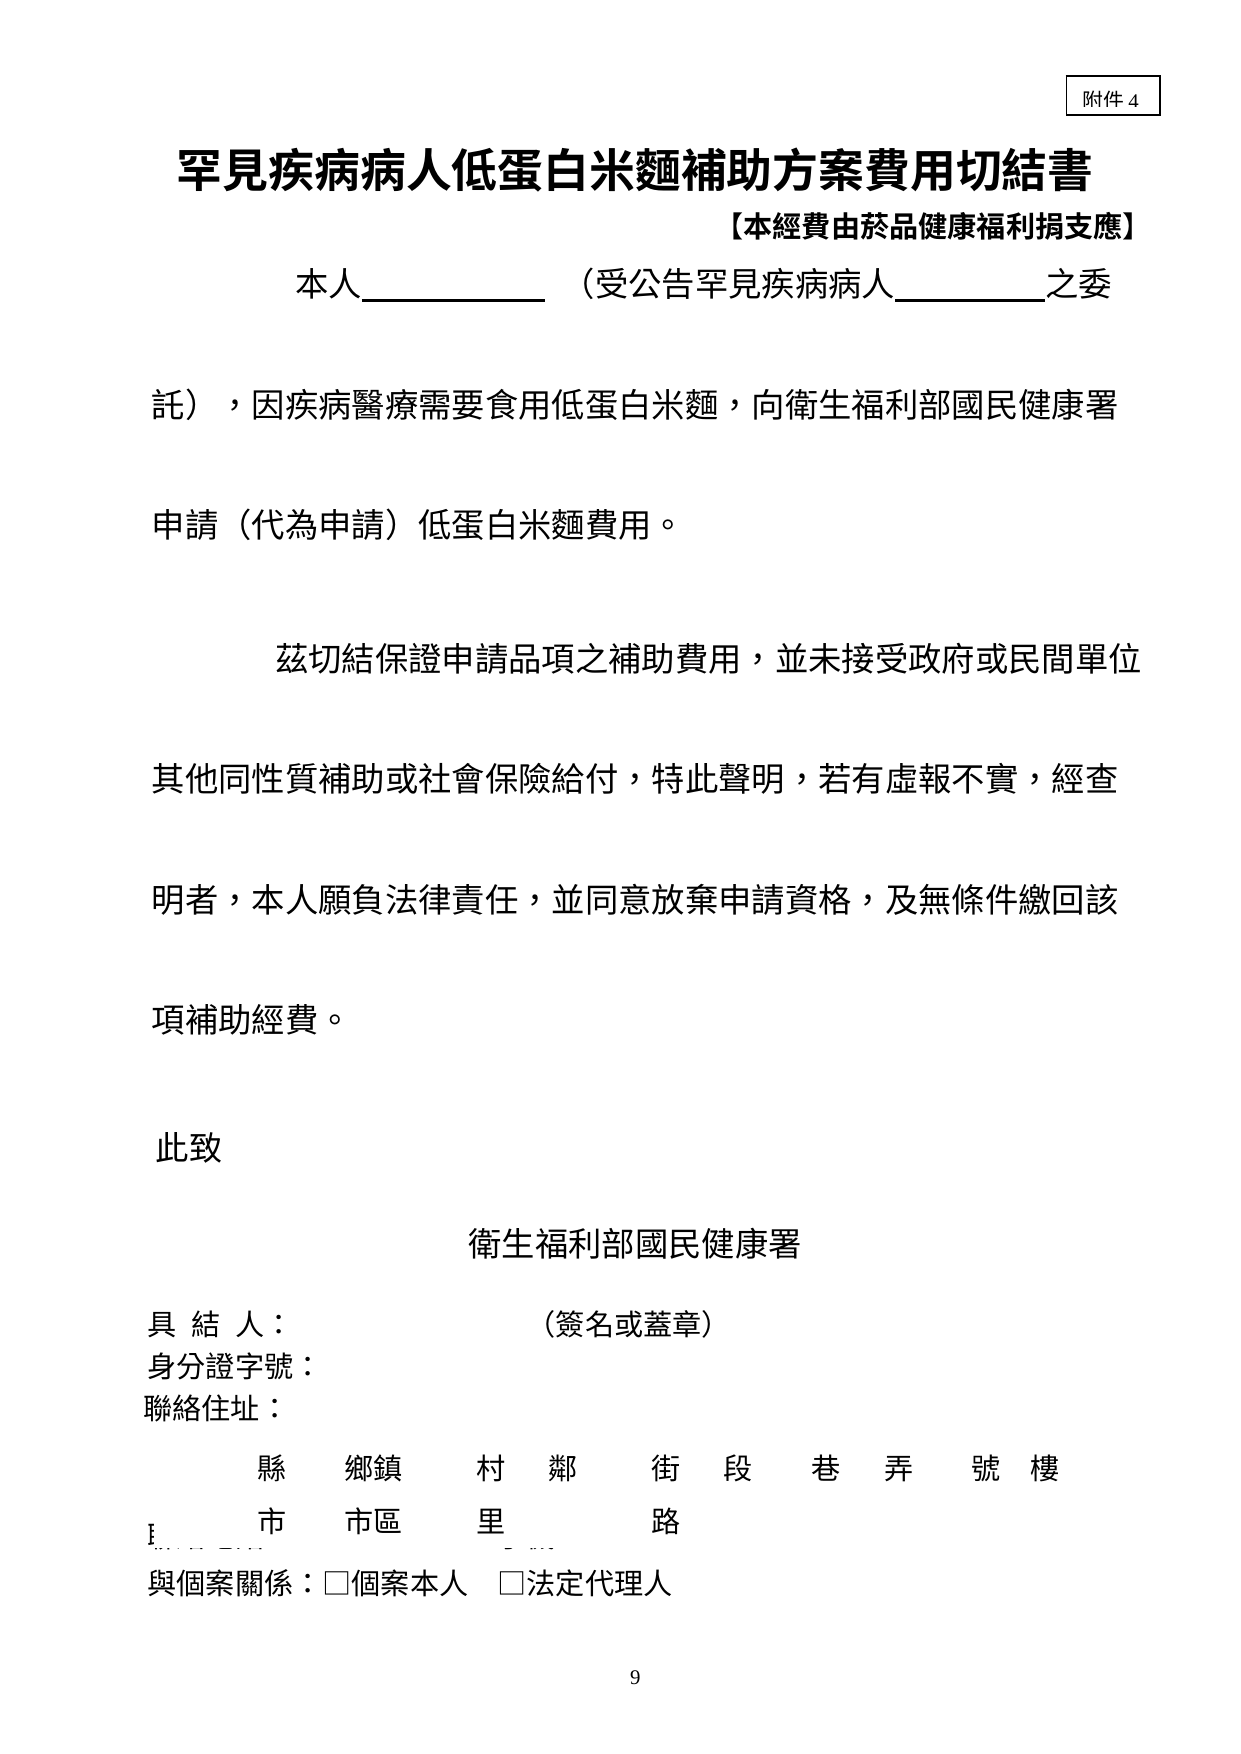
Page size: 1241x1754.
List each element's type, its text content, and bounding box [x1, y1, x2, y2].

text 市 市區 里 路 [169, 1499, 1158, 1541]
text 本人 （受公告罕見疾病病人 之委託），因疾病醫療需要食用低蛋白米麵，向衛生福利部國民健康署申請（代為申請）低蛋白米麵費用。 [152, 258, 1152, 547]
text 聯絡住址： [154, 1438, 1173, 1548]
text 身分證字號： [118, 1344, 1152, 1385]
text 茲切結保證申請品項之補助費用，並未接受政府或民間單位其他同性質補助或社會保險給付，特此聲明，若有虛報不實，經查明者，本人願負法律責任，並同意放棄申請資格，及無條件繳回該項補助經費。 [152, 632, 1152, 1042]
text 附件4 [1082, 84, 1144, 106]
text 此致 [156, 1127, 1137, 1169]
text 【本經費由菸品健康福利捐支應】 [118, 203, 1152, 246]
text 縣 鄉鎮 村 鄰 街 段 巷 弄 號 樓 [169, 1446, 1158, 1488]
text 聯絡電話： 手機： [118, 1494, 1152, 1561]
text 與個案關係：□個案本人 □法定代理人 [118, 1561, 1152, 1603]
text [1067, 77, 1159, 114]
text 具 結 人： （簽名或蓋章） [118, 1302, 1152, 1344]
text 聯絡住址： [143, 1385, 1152, 1428]
text 衛生福利部國民健康署 [118, 1223, 1152, 1264]
text 罕見疾病病人低蛋白米麵補助方案費用切結書 [118, 134, 1152, 201]
